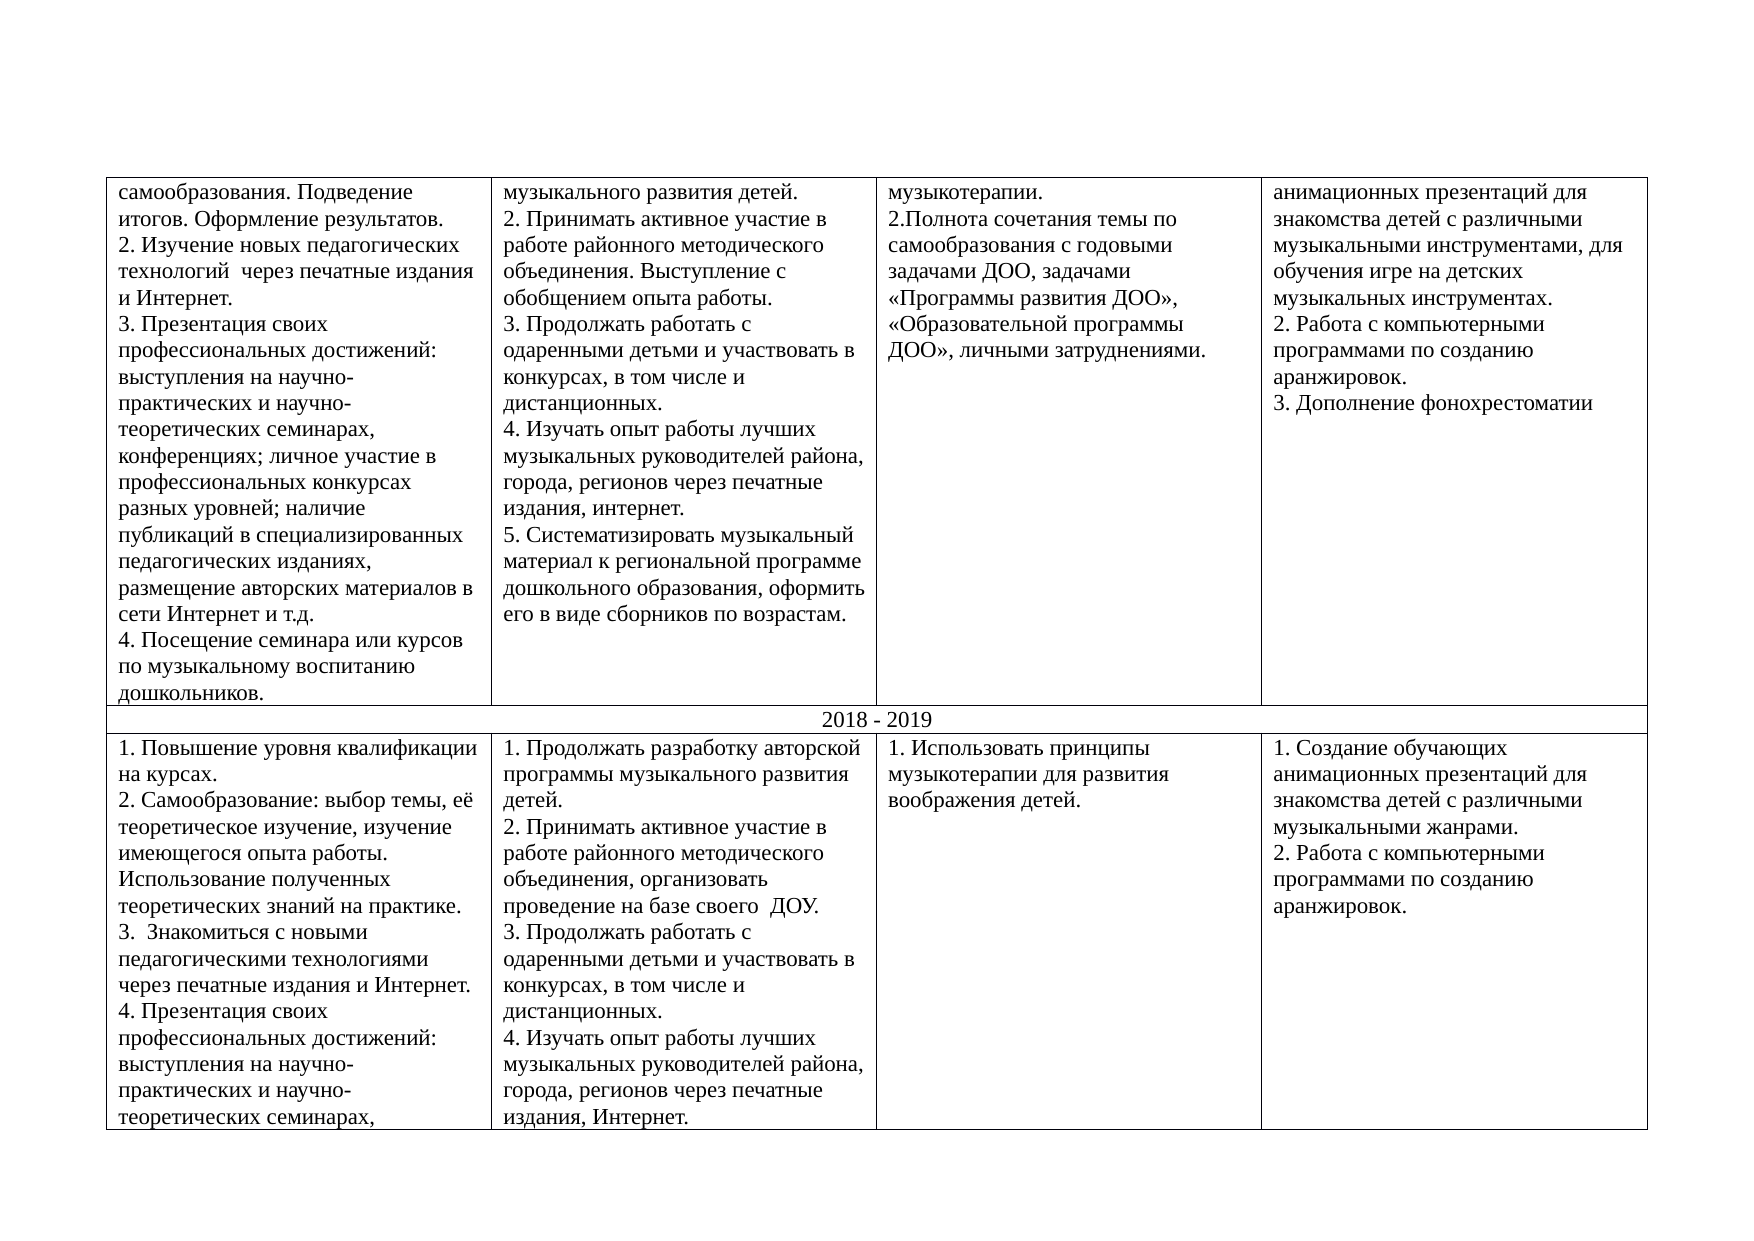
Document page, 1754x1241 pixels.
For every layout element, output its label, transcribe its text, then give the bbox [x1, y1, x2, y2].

table_cell 1. Продолжать разработку авторской программы музыкального развития детей. 2. Принимать активное участие в работе районного методического объединения, организовать проведение на базе своего ДОУ. 3. Продолжать работать с одаренными детьми и участвовать в конкурсах, в том числе и дистанционных. 4. Изучать опыт работы лучших музыкальных руководителей района, города, регионов через печатные издания, Интернет. [492, 734, 876, 1129]
table_cell 1. Повышение уровня квалификации на курсах. 2. Самообразование: выбор темы, её теоретическое изучение, изучение имеющегося опыта работы. Использование полученных теоретических знаний на практике. 3. Знакомиться с новыми педагогическими технологиями через печатные издания и Интернет. 4. Презентация своих профессиональных достижений: выступления на научно-практических и научно-теоретических семинарах, [107, 734, 491, 1129]
table_cell 1. Создание обучающих анимационных презентаций для знакомства детей с различными музыкальными жанрами. 2. Работа с компьютерными программами по созданию аранжировок. [1262, 734, 1647, 1129]
table_cell 1. Использовать принципы музыкотерапии для развития воображения детей. [877, 734, 1261, 1129]
table_cell музыкального развития детей. 2. Принимать активное участие в работе районного методического объединения. Выступление с обобщением опыта работы. 3. Продолжать работать с одаренными детьми и участвовать в конкурсах, в том числе и дистанционных. 4. Изучать опыт работы лучших музыкальных руководителей района, города, регионов через печатные издания, интернет. 5. Систематизировать музыкальный материал к региональной программе дошкольного образования, оформить его в виде сборников по возрастам. [492, 178, 876, 705]
table_cell 2018 - 2019 [107, 706, 1647, 733]
table_cell анимационных презентаций для знакомства детей с различными музыкальными инструментами, для обучения игре на детских музыкальных инструментах. 2. Работа с компьютерными программами по созданию аранжировок. 3. Дополнение фонохрестоматии [1262, 178, 1647, 705]
table_cell самообразования. Подведение итогов. Оформление результатов. 2. Изучение новых педагогических технологий через печатные издания и Интернет. 3. Презентация своих профессиональных достижений: выступления на научно-практических и научно-теоретических семинарах, конференциях; личное участие в профессиональных конкурсах разных уровней; наличие публикаций в специализированных педагогических изданиях, размещение авторских материалов в сети Интернет и т.д. 4. Посещение семинара или курсов по музыкальному воспитанию дошкольников. [107, 178, 491, 705]
table_cell музыкотерапии. 2.Полнота сочетания темы по самообразования с годовыми задачами ДОО, задачами «Программы развития ДОО», «Образовательной программы ДОО», личными затруднениями. [877, 178, 1261, 705]
